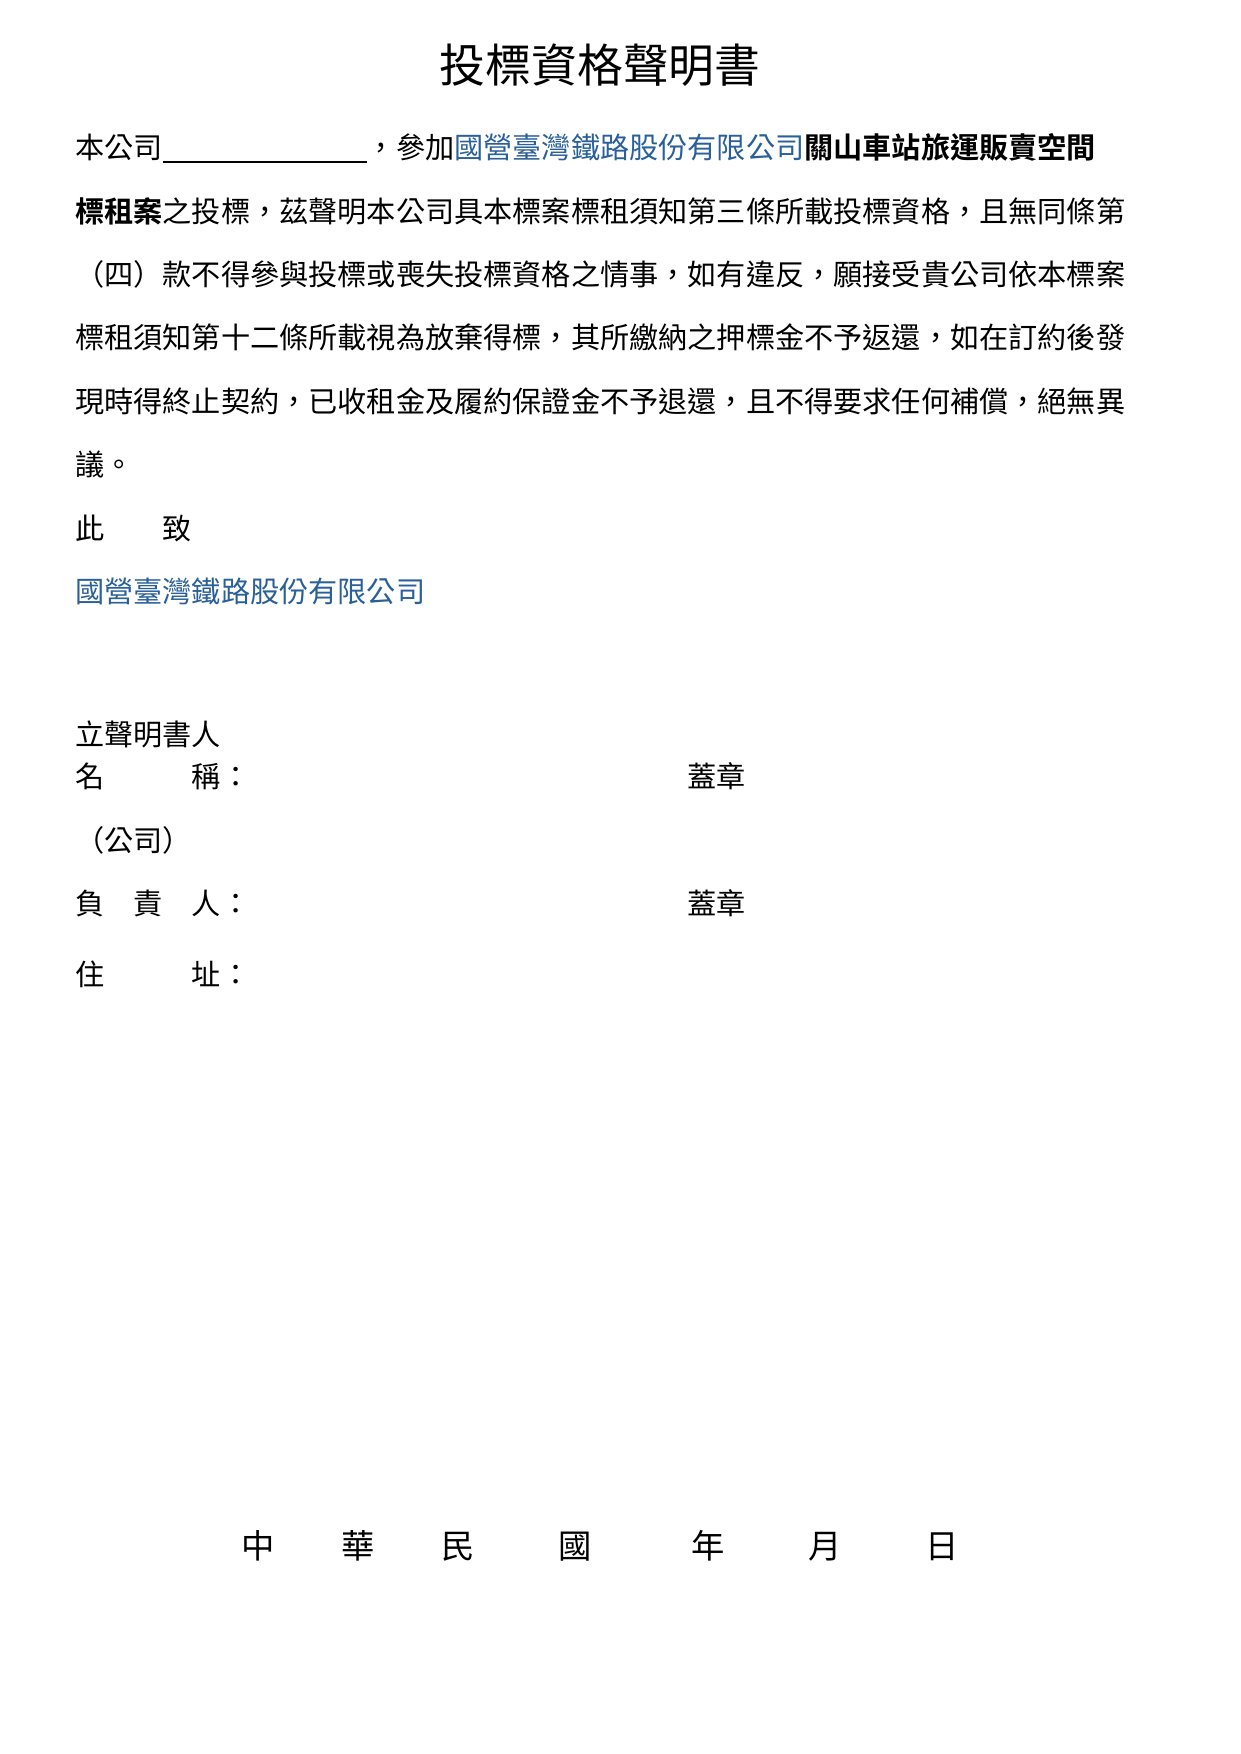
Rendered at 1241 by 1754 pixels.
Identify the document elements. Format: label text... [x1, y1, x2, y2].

text 名 稱： 蓋章 [75, 754, 1125, 796]
text 標租案之投標，茲聲明本公司具本標案標租須知第三條所載投標資格，且無同條第（四）款不得參與投標或喪失投標資格之情事，如有違反，願接受貴公司依本標案標租須知第十二條所載視為放棄得標，其所繳納之押標金不予返還，如在訂約後發現時得終止契約，已收租金及履約保證金不予退還，且不得要求任何補償，絕無異議。 [75, 188, 1125, 484]
text （公司） [75, 817, 1125, 859]
text 此 致 [75, 505, 1125, 548]
text 投標資格聲明書 [75, 29, 1125, 96]
text 本公司 ，參加國營臺灣鐵路股份有限公司關山車站旅運販賣空間 [75, 125, 1125, 167]
text 立聲明書人 [75, 712, 1125, 754]
text 國營臺灣鐵路股份有限公司 [75, 569, 1125, 611]
text 住 址： [75, 944, 1125, 996]
text 中 華 民 國 年 月 日 [75, 1517, 1125, 1569]
text 負 責 人： 蓋章 [75, 881, 1125, 923]
